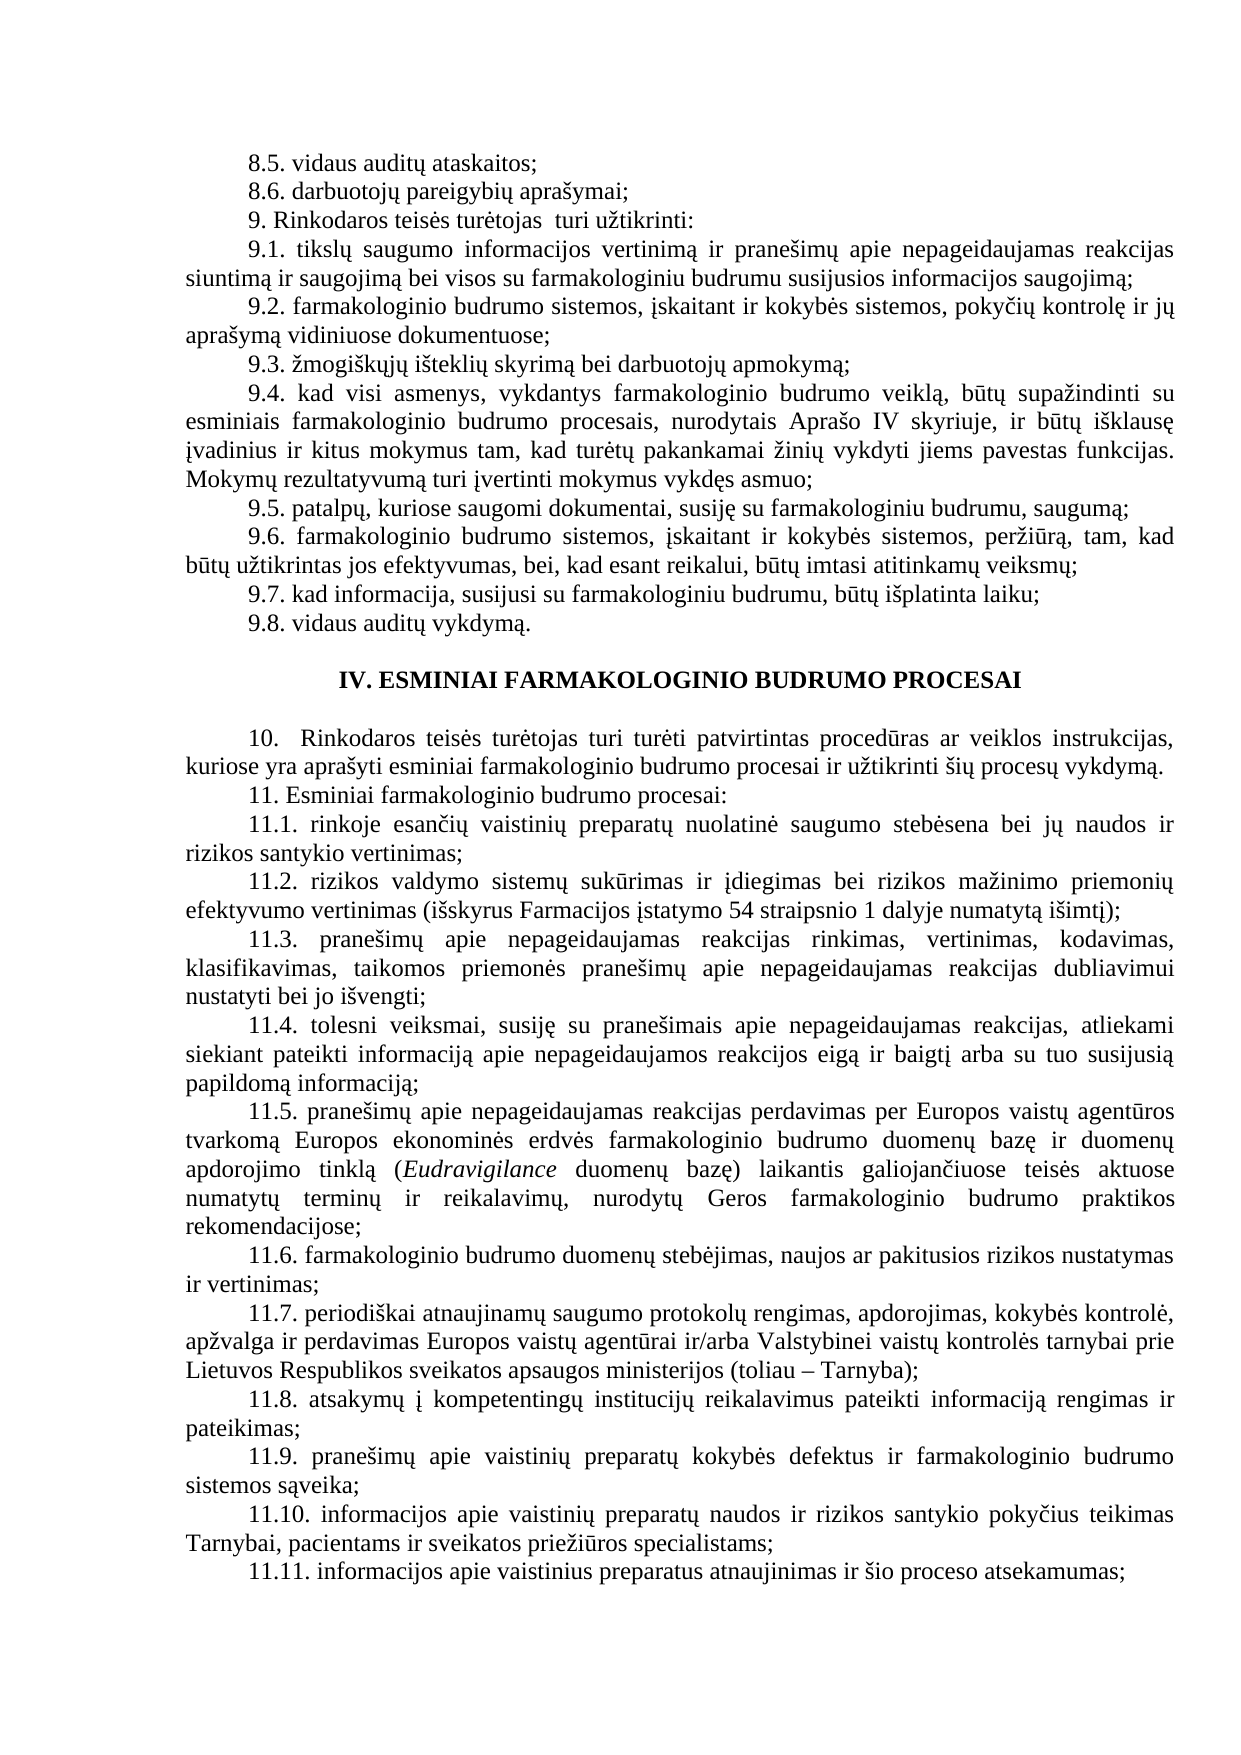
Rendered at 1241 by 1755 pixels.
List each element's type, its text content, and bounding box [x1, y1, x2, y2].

text 11.1. rinkoje esančių vaistinių preparatų nuolatinė saugumo stebėsena bei jų naudos ir rizikos santykio vertinimas; [185, 809, 1175, 866]
text 10. Rinkodaros teisės turėtojas turi turėti patvirtintas procedūras ar veiklos instrukcijas, kuriose yra aprašyti esminiai farmakologinio budrumo procesai ir užtikrinti šių procesų vykdymą. [185, 723, 1175, 780]
text 9.4. kad visi asmenys, vykdantys farmakologinio budrumo veiklą, būtų supažindinti su esminiais farmakologinio budrumo procesais, nurodytais Aprašo IV skyriuje, ir būtų išklausę įvadinius ir kitus mokymus tam, kad turėtų pakankamai žinių vykdyti jiems pavestas funkcijas. Mokymų rezultatyvumą turi įvertinti mokymus vykdęs asmuo; [185, 378, 1175, 493]
text 9.7. kad informacija, susijusi su farmakologiniu budrumu, būtų išplatinta laiku; [185, 579, 1175, 608]
text 9.1. tikslų saugumo informacijos vertinimą ir pranešimų apie nepageidaujamas reakcijas siuntimą ir saugojimą bei visos su farmakologiniu budrumu susijusios informacijos saugojimą; [185, 234, 1175, 291]
text 9.5. patalpų, kuriose saugomi dokumentai, susiję su farmakologiniu budrumu, saugumą; [185, 493, 1175, 521]
text 11.7. periodiškai atnaujinamų saugumo protokolų rengimas, apdorojimas, kokybės kontrolė, apžvalga ir perdavimas Europos vaistų agentūrai ir/arba Valstybinei vaistų kontrolės tarnybai prie Lietuvos Respublikos sveikatos apsaugos ministerijos (toliau – Tarnyba); [185, 1298, 1175, 1384]
text 9.3. žmogiškųjų išteklių skyrimą bei darbuotojų apmokymą; [185, 349, 1175, 378]
text IV. ESMINIAI FARMAKOLOGINIO BUDRUMO PROCESAI [185, 665, 1175, 694]
text 9.2. farmakologinio budrumo sistemos, įskaitant ir kokybės sistemos, pokyčių kontrolę ir jų aprašymą vidiniuose dokumentuose; [185, 291, 1175, 349]
text 11.10. informacijos apie vaistinių preparatų naudos ir rizikos santykio pokyčius teikimas Tarnybai, pacientams ir sveikatos priežiūros specialistams; [185, 1499, 1175, 1556]
text 8.5. vidaus auditų ataskaitos; [185, 148, 1175, 176]
text 9.6. farmakologinio budrumo sistemos, įskaitant ir kokybės sistemos, peržiūrą, tam, kad būtų užtikrintas jos efektyvumas, bei, kad esant reikalui, būtų imtasi atitinkamų veiksmų; [185, 521, 1175, 579]
text 9.8. vidaus auditų vykdymą. [185, 608, 1175, 636]
text 11.5. pranešimų apie nepageidaujamas reakcijas perdavimas per Europos vaistų agentūros tvarkomą Europos ekonominės erdvės farmakologinio budrumo duomenų bazę ir duomenų apdorojimo tinklą (Eudravigilance duomenų bazę) laikantis galiojančiuose teisės aktuose numatytų terminų ir reikalavimų, nurodytų Geros farmakologinio budrumo praktikos rekomendacijose; [185, 1096, 1175, 1240]
text 11.4. tolesni veiksmai, susiję su pranešimais apie nepageidaujamas reakcijas, atliekami siekiant pateikti informaciją apie nepageidaujamos reakcijos eigą ir baigtį arba su tuo susijusią papildomą informaciją; [185, 1010, 1175, 1096]
text 11.9. pranešimų apie vaistinių preparatų kokybės defektus ir farmakologinio budrumo sistemos sąveika; [185, 1441, 1175, 1499]
text 11.3. pranešimų apie nepageidaujamas reakcijas rinkimas, vertinimas, kodavimas, klasifikavimas, taikomos priemonės pranešimų apie nepageidaujamas reakcijas dubliavimui nustatyti bei jo išvengti; [185, 924, 1175, 1010]
text 11. Esminiai farmakologinio budrumo procesai: [185, 780, 1175, 809]
text 9. Rinkodaros teisės turėtojas turi užtikrinti: [185, 205, 1175, 234]
text 8.6. darbuotojų pareigybių aprašymai; [185, 176, 1175, 205]
text 11.8. atsakymų į kompetentingų institucijų reikalavimus pateikti informaciją rengimas ir pateikimas; [185, 1384, 1175, 1441]
text 11.6. farmakologinio budrumo duomenų stebėjimas, naujos ar pakitusios rizikos nustatymas ir vertinimas; [185, 1240, 1175, 1298]
text 11.11. informacijos apie vaistinius preparatus atnaujinimas ir šio proceso atsekamumas; [185, 1556, 1175, 1585]
text 11.2. rizikos valdymo sistemų sukūrimas ir įdiegimas bei rizikos mažinimo priemonių efektyvumo vertinimas (išskyrus Farmacijos įstatymo 54 straipsnio 1 dalyje numatytą išimtį); [185, 866, 1175, 924]
